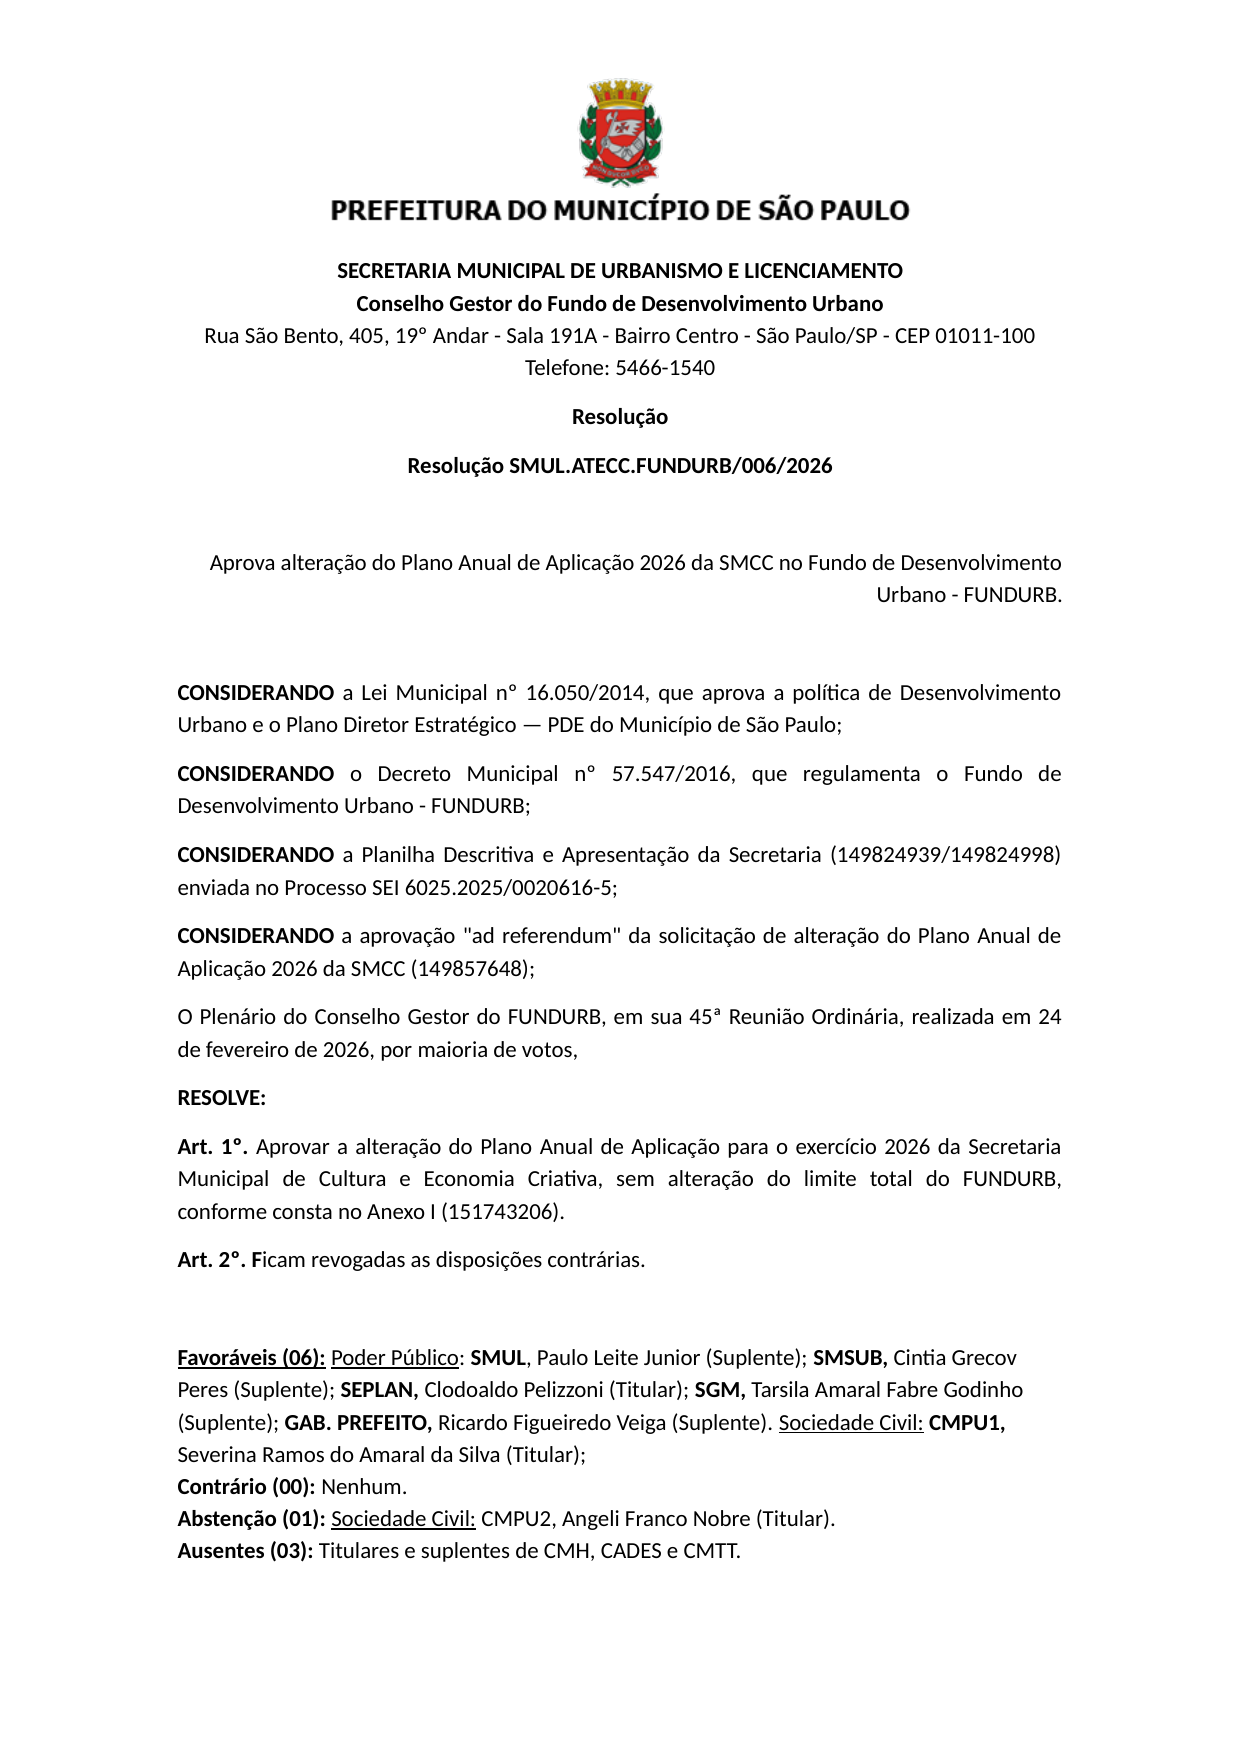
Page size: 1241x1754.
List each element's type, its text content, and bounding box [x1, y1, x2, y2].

text CONSIDERANDO a aprovação "ad referendum" da solicitação de alteração do Plano Anual de Aplicação 2026 da SMCC (149857648); [177, 921, 1063, 982]
text Favoráveis (06): Poder Público: SMUL, Paulo Leite Junior (Suplente); SMSUB, Cintia Grecov Peres (Suplente); SEPLAN, Clodoaldo Pelizzoni (Titular); SGM, Tarsila Amaral Fabre Godinho (Suplente); GAB. PREFEITO, Ricardo Figueiredo Veiga (Suplente). Sociedade Civil: CMPU1, Severina Ramos do Amaral da Silva (Titular); Contrário (00): Nenhum. Abstenção (01): Sociedade Civil: CMPU2, Angeli Franco Nobre (Titular). Ausentes (03): Titulares e suplentes de CMH, CADES e CMTT. [177, 1343, 1063, 1564]
text CONSIDERANDO a Planilha Descritiva e Apresentação da Secretaria (149824939/149824998) enviada no Processo SEI 6025.2025/0020616-5; [177, 840, 1063, 901]
text Resolução [177, 402, 1063, 430]
text CONSIDERANDO a Lei Municipal nº 16.050/2014, que aprova a política de Desenvolvimento Urbano e o Plano Diretor Estratégico — PDE do Município de São Paulo; [177, 678, 1063, 738]
text Aprova alteração do Plano Anual de Aplicação 2026 da SMCC no Fundo de Desenvolvimento Urbano - FUNDURB. [177, 548, 1063, 609]
text Art. 2º. Ficam revogadas as disposições contrárias. [177, 1246, 1063, 1274]
text RESOLVE: [177, 1083, 1063, 1112]
text O Plenário do Conselho Gestor do FUNDURB, em sua 45ª Reunião Ordinária, realizada em 24 de fevereiro de 2026, por maioria de votos, [177, 1002, 1063, 1063]
text Resolução SMUL.ATECC.FUNDURB/006/2026 [177, 451, 1063, 479]
text SECRETARIA MUNICIPAL DE URBANISMO E LICENCIAMENTO Conselho Gestor do Fundo de Desenvolvimento Urbano Rua São Bento, 405, 19º Andar - Sala 191A - Bairro Centro - São Paulo/SP - CEP 01011-100 Telefone: 5466-1540 [177, 256, 1063, 381]
text CONSIDERANDO o Decreto Municipal nº 57.547/2016, que regulamenta o Fundo de Desenvolvimento Urbano - FUNDURB; [177, 759, 1063, 819]
text Art. 1º. Aprovar a alteração do Plano Anual de Aplicação para o exercício 2026 da Secretaria Municipal de Cultura e Economia Criativa, sem alteração do limite total do FUNDURB, conforme consta no Anexo I (151743206). [177, 1132, 1063, 1225]
